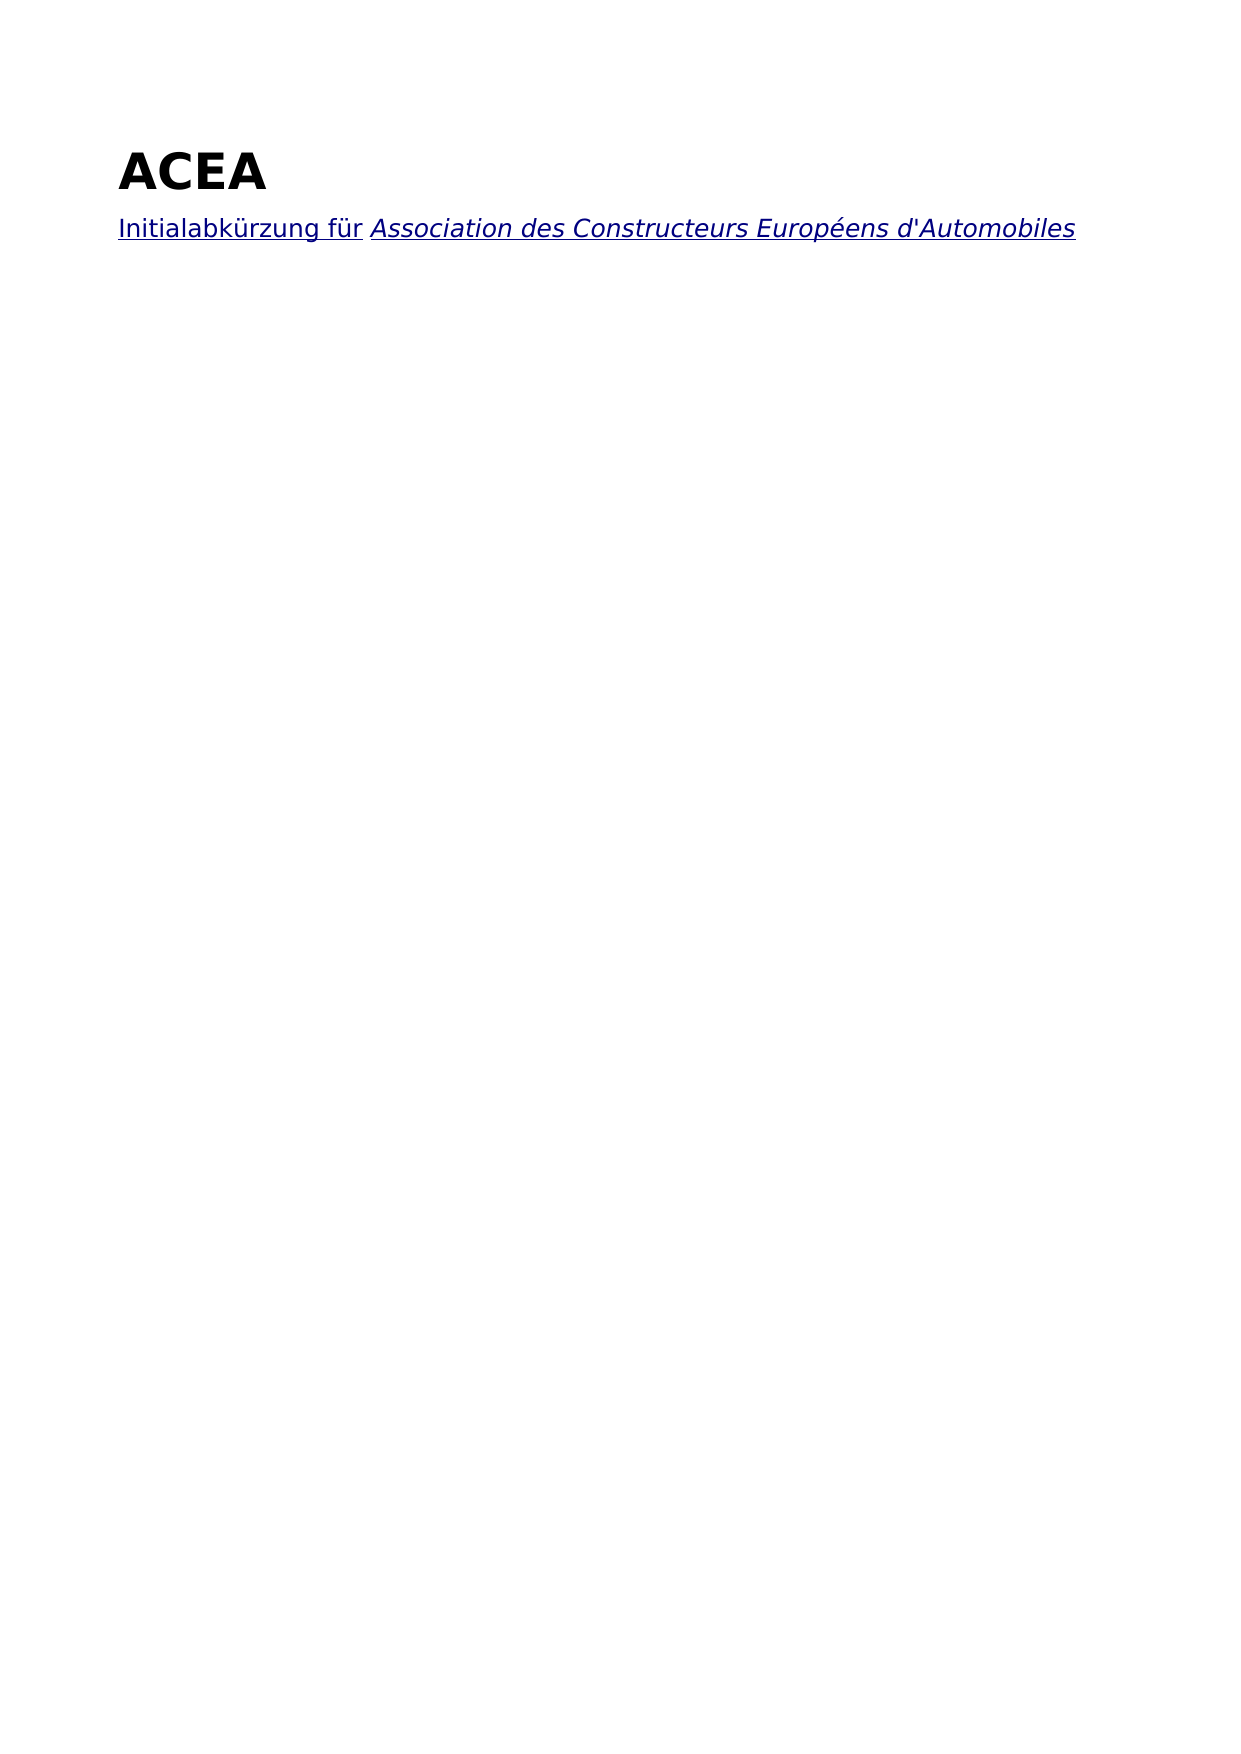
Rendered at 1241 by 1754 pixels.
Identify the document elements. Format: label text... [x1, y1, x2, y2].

subtitle ACEA [118, 143, 1122, 201]
text Initialabkürzung für Association des Constructeurs Européens d'Automobiles [118, 214, 1122, 243]
